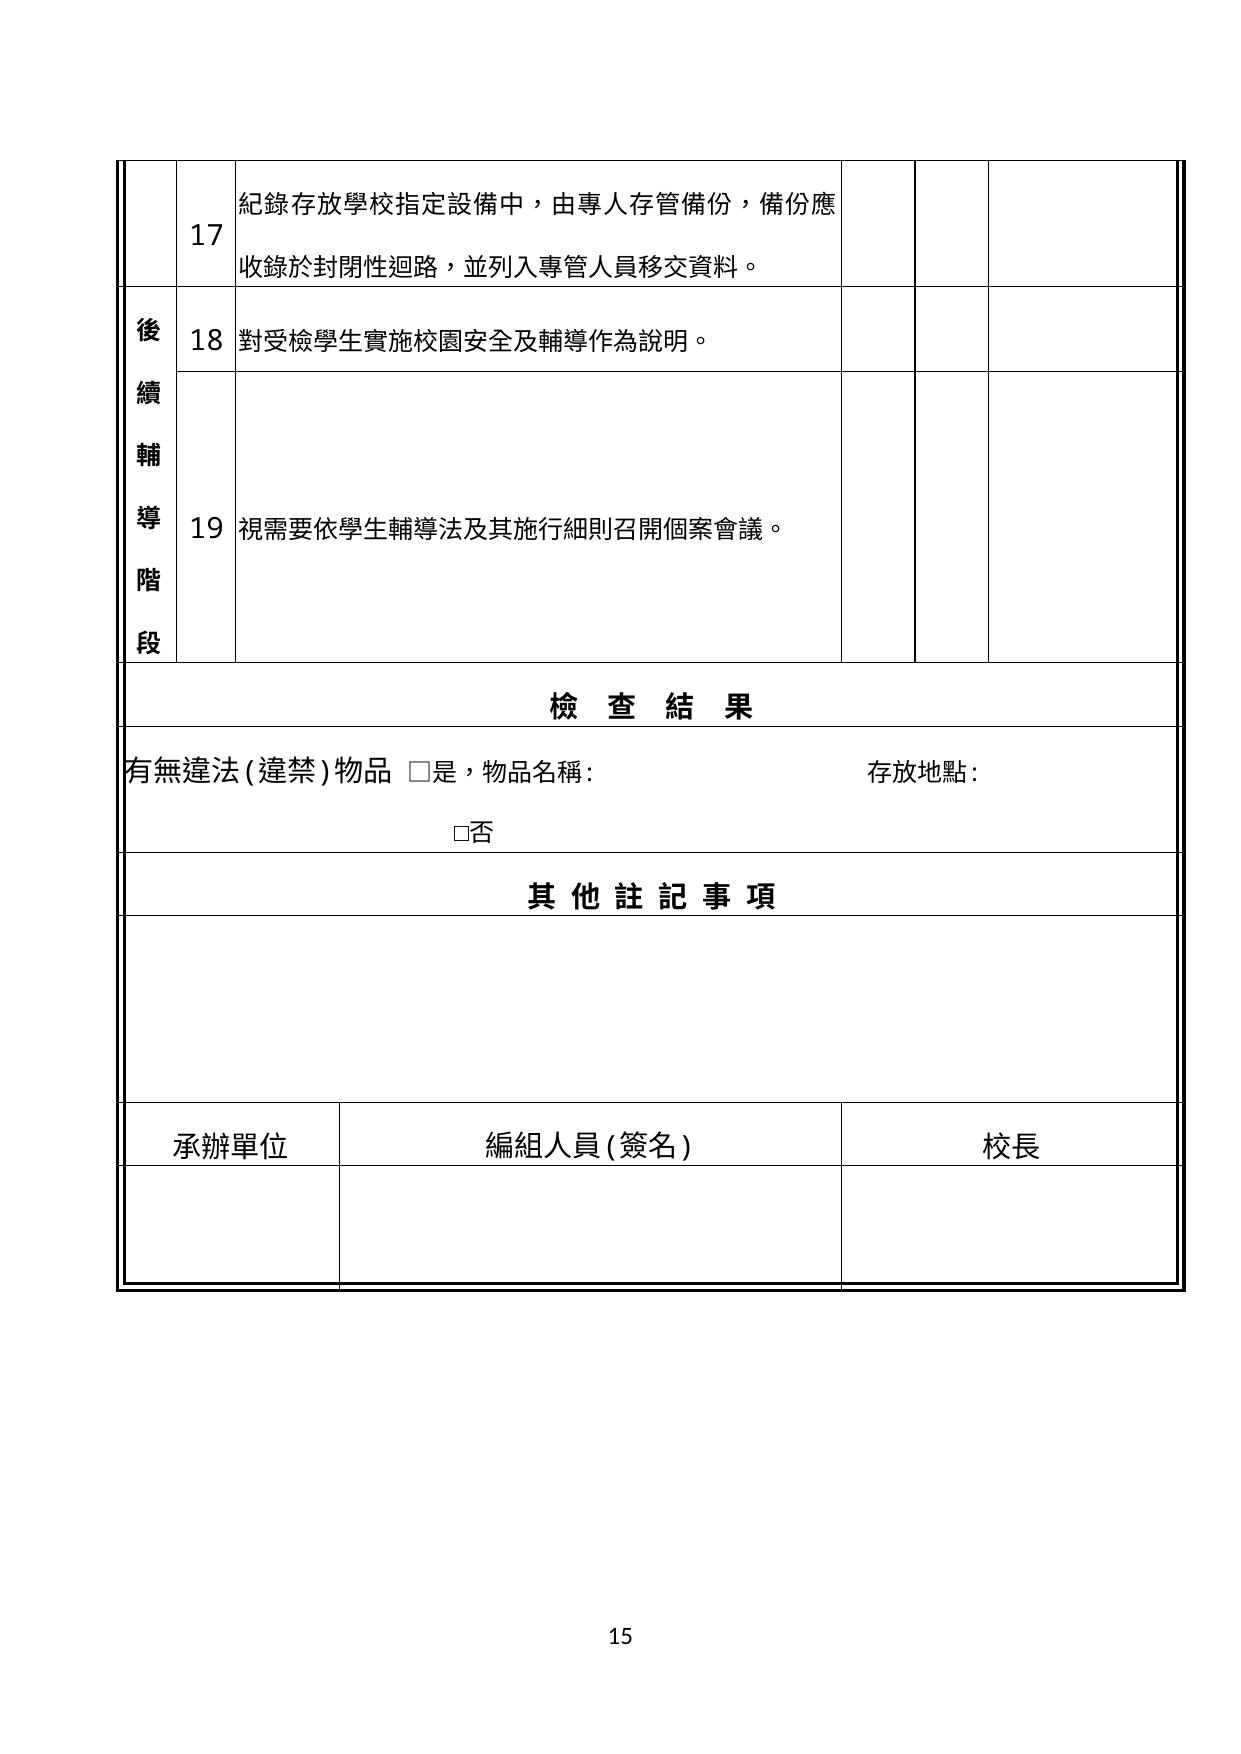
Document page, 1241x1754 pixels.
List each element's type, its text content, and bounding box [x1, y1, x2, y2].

table_cell [989, 287, 1176, 371]
table_cell 18 [177, 287, 235, 371]
table_cell 17 [177, 161, 235, 286]
table_cell 對受檢學生實施校園安全及輔導作為說明。 [236, 287, 841, 371]
table_cell 有無違法(違禁)物品 □是，物品名稱: 存放地點: □否 [126, 727, 1176, 852]
table_cell [842, 287, 914, 371]
table_cell 19 [177, 372, 235, 662]
table_cell 後續輔導階段 [126, 287, 176, 662]
table_cell [989, 161, 1176, 286]
table_cell [916, 161, 988, 286]
table_cell [989, 372, 1176, 662]
table_cell 校長 [842, 1103, 1176, 1165]
table_cell [916, 287, 988, 371]
table_cell 承辦單位 [126, 1103, 339, 1165]
table_cell [842, 372, 914, 662]
table_cell [916, 372, 988, 662]
table_cell [126, 1166, 339, 1282]
table_cell 其 他 註 記 事 項 [126, 853, 1176, 915]
table_cell 檢 查 結 果 [126, 663, 1176, 726]
table_cell [126, 916, 1176, 1102]
table_cell [340, 1166, 841, 1282]
table_cell 紀錄存放學校指定設備中，由專人存管備份，備份應收錄於封閉性迴路，並列入專管人員移交資料。 [236, 161, 841, 286]
table_cell [126, 161, 176, 286]
table_cell 視需要依學生輔導法及其施行細則召開個案會議。 [236, 372, 841, 662]
table_cell [842, 161, 914, 286]
table_cell [842, 1166, 1176, 1282]
table_cell 編組人員(簽名) [340, 1103, 841, 1165]
